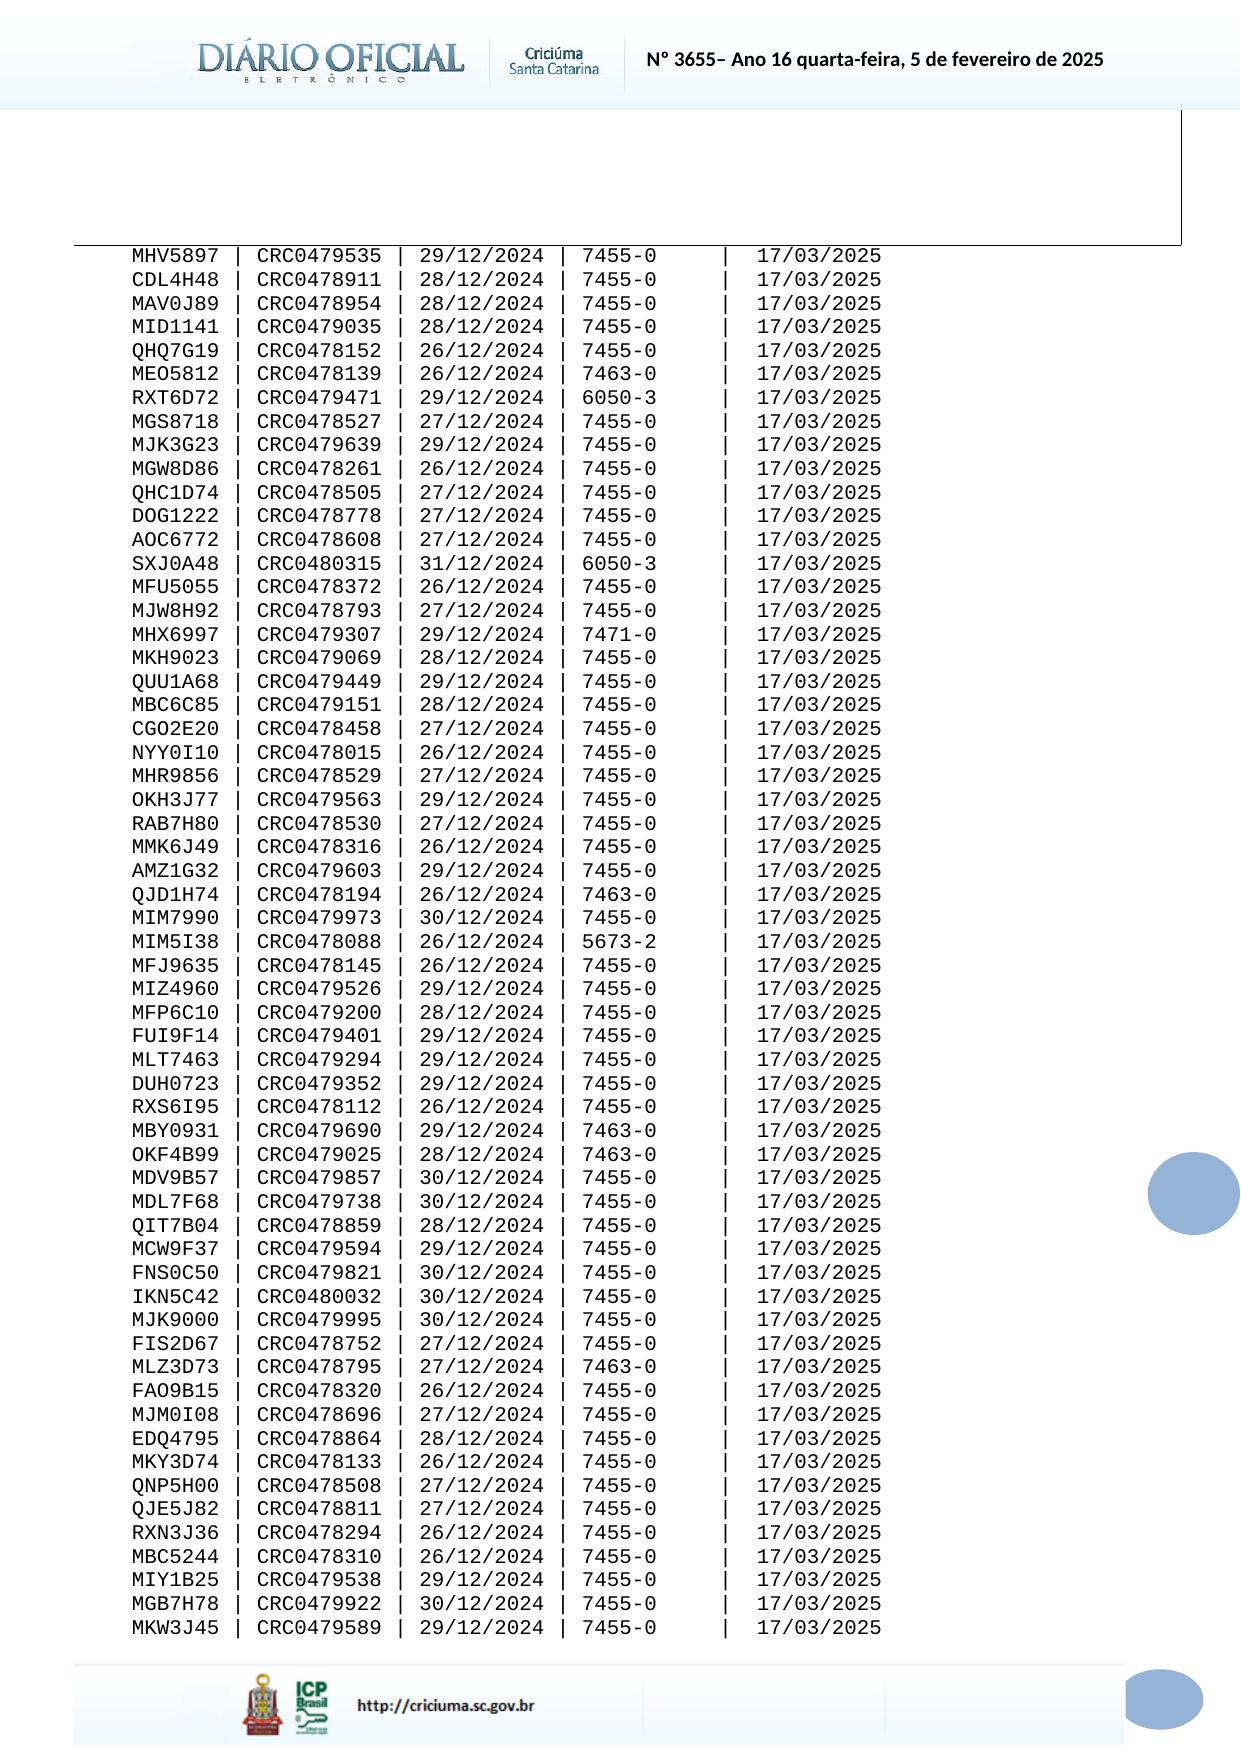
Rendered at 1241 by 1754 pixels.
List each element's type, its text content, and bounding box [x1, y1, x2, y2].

text MGB7H78 | CRC0479922 | 30/12/2024 | 7455-0 | 17/03/2025 [44, 1593, 1181, 1617]
text FIS2D67 | CRC0478752 | 27/12/2024 | 7455-0 | 17/03/2025 [44, 1333, 1181, 1357]
text DOG1222 | CRC0478778 | 27/12/2024 | 7455-0 | 17/03/2025 [44, 505, 1181, 529]
text MEO5812 | CRC0478139 | 26/12/2024 | 7463-0 | 17/03/2025 [44, 363, 1181, 387]
text RAB7H80 | CRC0478530 | 27/12/2024 | 7455-0 | 17/03/2025 [44, 813, 1181, 836]
text MMK6J49 | CRC0478316 | 26/12/2024 | 7455-0 | 17/03/2025 [44, 836, 1181, 860]
text FUI9F14 | CRC0479401 | 29/12/2024 | 7455-0 | 17/03/2025 [44, 1026, 1181, 1049]
text MIM5I38 | CRC0478088 | 26/12/2024 | 5673-2 | 17/03/2025 [44, 931, 1181, 954]
text MCW9F37 | CRC0479594 | 29/12/2024 | 7455-0 | 17/03/2025 [44, 1238, 1181, 1262]
text MDV9B57 | CRC0479857 | 30/12/2024 | 7455-0 | 17/03/2025 [44, 1167, 1157, 1191]
text MFJ9635 | CRC0478145 | 26/12/2024 | 7455-0 | 17/03/2025 [44, 954, 1181, 978]
text QHQ7G19 | CRC0478152 | 26/12/2024 | 7455-0 | 17/03/2025 [44, 340, 1181, 363]
text MFP6C10 | CRC0479200 | 28/12/2024 | 7455-0 | 17/03/2025 [44, 1002, 1181, 1026]
text MGS8718 | CRC0478527 | 27/12/2024 | 7455-0 | 17/03/2025 [44, 411, 1181, 434]
text CDL4H48 | CRC0478911 | 28/12/2024 | 7455-0 | 17/03/2025 [44, 269, 1181, 292]
text OKH3J77 | CRC0479563 | 29/12/2024 | 7455-0 | 17/03/2025 [44, 789, 1181, 813]
text QJD1H74 | CRC0478194 | 26/12/2024 | 7463-0 | 17/03/2025 [44, 884, 1181, 907]
text MBC5244 | CRC0478310 | 26/12/2024 | 7455-0 | 17/03/2025 [44, 1546, 1181, 1569]
text MKH9023 | CRC0479069 | 28/12/2024 | 7455-0 | 17/03/2025 [44, 647, 1181, 671]
text FNS0C50 | CRC0479821 | 30/12/2024 | 7455-0 | 17/03/2025 [44, 1262, 1181, 1286]
text MAV0J89 | CRC0478954 | 28/12/2024 | 7455-0 | 17/03/2025 [44, 292, 1181, 316]
text QUU1A68 | CRC0479449 | 29/12/2024 | 7455-0 | 17/03/2025 [44, 671, 1181, 694]
text MJK9000 | CRC0479995 | 30/12/2024 | 7455-0 | 17/03/2025 [44, 1309, 1181, 1333]
text SXJ0A48 | CRC0480315 | 31/12/2024 | 6050-3 | 17/03/2025 [44, 553, 1181, 576]
text MLT7463 | CRC0479294 | 29/12/2024 | 7455-0 | 17/03/2025 [44, 1049, 1181, 1073]
text MIM7990 | CRC0479973 | 30/12/2024 | 7455-0 | 17/03/2025 [44, 907, 1181, 931]
text RXT6D72 | CRC0479471 | 29/12/2024 | 6050-3 | 17/03/2025 [44, 387, 1181, 411]
text MIZ4960 | CRC0479526 | 29/12/2024 | 7455-0 | 17/03/2025 [44, 978, 1181, 1002]
text FAO9B15 | CRC0478320 | 26/12/2024 | 7455-0 | 17/03/2025 [44, 1380, 1181, 1404]
text CGO2E20 | CRC0478458 | 27/12/2024 | 7455-0 | 17/03/2025 [44, 718, 1181, 742]
text MLZ3D73 | CRC0478795 | 27/12/2024 | 7463-0 | 17/03/2025 [44, 1357, 1181, 1380]
text AOC6772 | CRC0478608 | 27/12/2024 | 7455-0 | 17/03/2025 [44, 529, 1181, 553]
text MGW8D86 | CRC0478261 | 26/12/2024 | 7455-0 | 17/03/2025 [44, 458, 1181, 482]
text RXS6I95 | CRC0478112 | 26/12/2024 | 7455-0 | 17/03/2025 [44, 1096, 1181, 1120]
text MHV5897 | CRC0479535 | 29/12/2024 | 7455-0 | 17/03/2025 [44, 245, 1181, 269]
text MJM0I08 | CRC0478696 | 27/12/2024 | 7455-0 | 17/03/2025 [44, 1404, 1181, 1427]
text MHR9856 | CRC0478529 | 27/12/2024 | 7455-0 | 17/03/2025 [44, 765, 1181, 789]
text MID1141 | CRC0479035 | 28/12/2024 | 7455-0 | 17/03/2025 [44, 316, 1181, 340]
text MBC6C85 | CRC0479151 | 28/12/2024 | 7455-0 | 17/03/2025 [44, 694, 1181, 718]
text MIY1B25 | CRC0479538 | 29/12/2024 | 7455-0 | 17/03/2025 [44, 1569, 1181, 1593]
text NYY0I10 | CRC0478015 | 26/12/2024 | 7455-0 | 17/03/2025 [44, 742, 1181, 765]
text IKN5C42 | CRC0480032 | 30/12/2024 | 7455-0 | 17/03/2025 [44, 1286, 1181, 1309]
text QNP5H00 | CRC0478508 | 27/12/2024 | 7455-0 | 17/03/2025 [44, 1475, 1181, 1498]
text QIT7B04 | CRC0478859 | 28/12/2024 | 7455-0 | 17/03/2025 [44, 1215, 1181, 1238]
text MJW8H92 | CRC0478793 | 27/12/2024 | 7455-0 | 17/03/2025 [44, 600, 1181, 623]
text MDL7F68 | CRC0479738 | 30/12/2024 | 7455-0 | 17/03/2025 [44, 1191, 1153, 1215]
text QJE5J82 | CRC0478811 | 27/12/2024 | 7455-0 | 17/03/2025 [44, 1498, 1181, 1522]
text AMZ1G32 | CRC0479603 | 29/12/2024 | 7455-0 | 17/03/2025 [44, 860, 1181, 884]
text MKW3J45 | CRC0479589 | 29/12/2024 | 7455-0 | 17/03/2025 [44, 1617, 1181, 1640]
text QHC1D74 | CRC0478505 | 27/12/2024 | 7455-0 | 17/03/2025 [44, 482, 1181, 505]
text EDQ4795 | CRC0478864 | 28/12/2024 | 7455-0 | 17/03/2025 [44, 1427, 1181, 1451]
text MKY3D74 | CRC0478133 | 26/12/2024 | 7455-0 | 17/03/2025 [44, 1451, 1181, 1475]
text MHX6997 | CRC0479307 | 29/12/2024 | 7471-0 | 17/03/2025 [44, 623, 1181, 647]
text MBY0931 | CRC0479690 | 29/12/2024 | 7463-0 | 17/03/2025 [44, 1120, 1181, 1144]
text OKF4B99 | CRC0479025 | 28/12/2024 | 7463-0 | 17/03/2025 [44, 1144, 1181, 1167]
text MJK3G23 | CRC0479639 | 29/12/2024 | 7455-0 | 17/03/2025 [44, 434, 1181, 458]
text RXN3J36 | CRC0478294 | 26/12/2024 | 7455-0 | 17/03/2025 [44, 1522, 1181, 1546]
text MFU5055 | CRC0478372 | 26/12/2024 | 7455-0 | 17/03/2025 [44, 576, 1181, 600]
text DUH0723 | CRC0479352 | 29/12/2024 | 7455-0 | 17/03/2025 [44, 1073, 1181, 1096]
